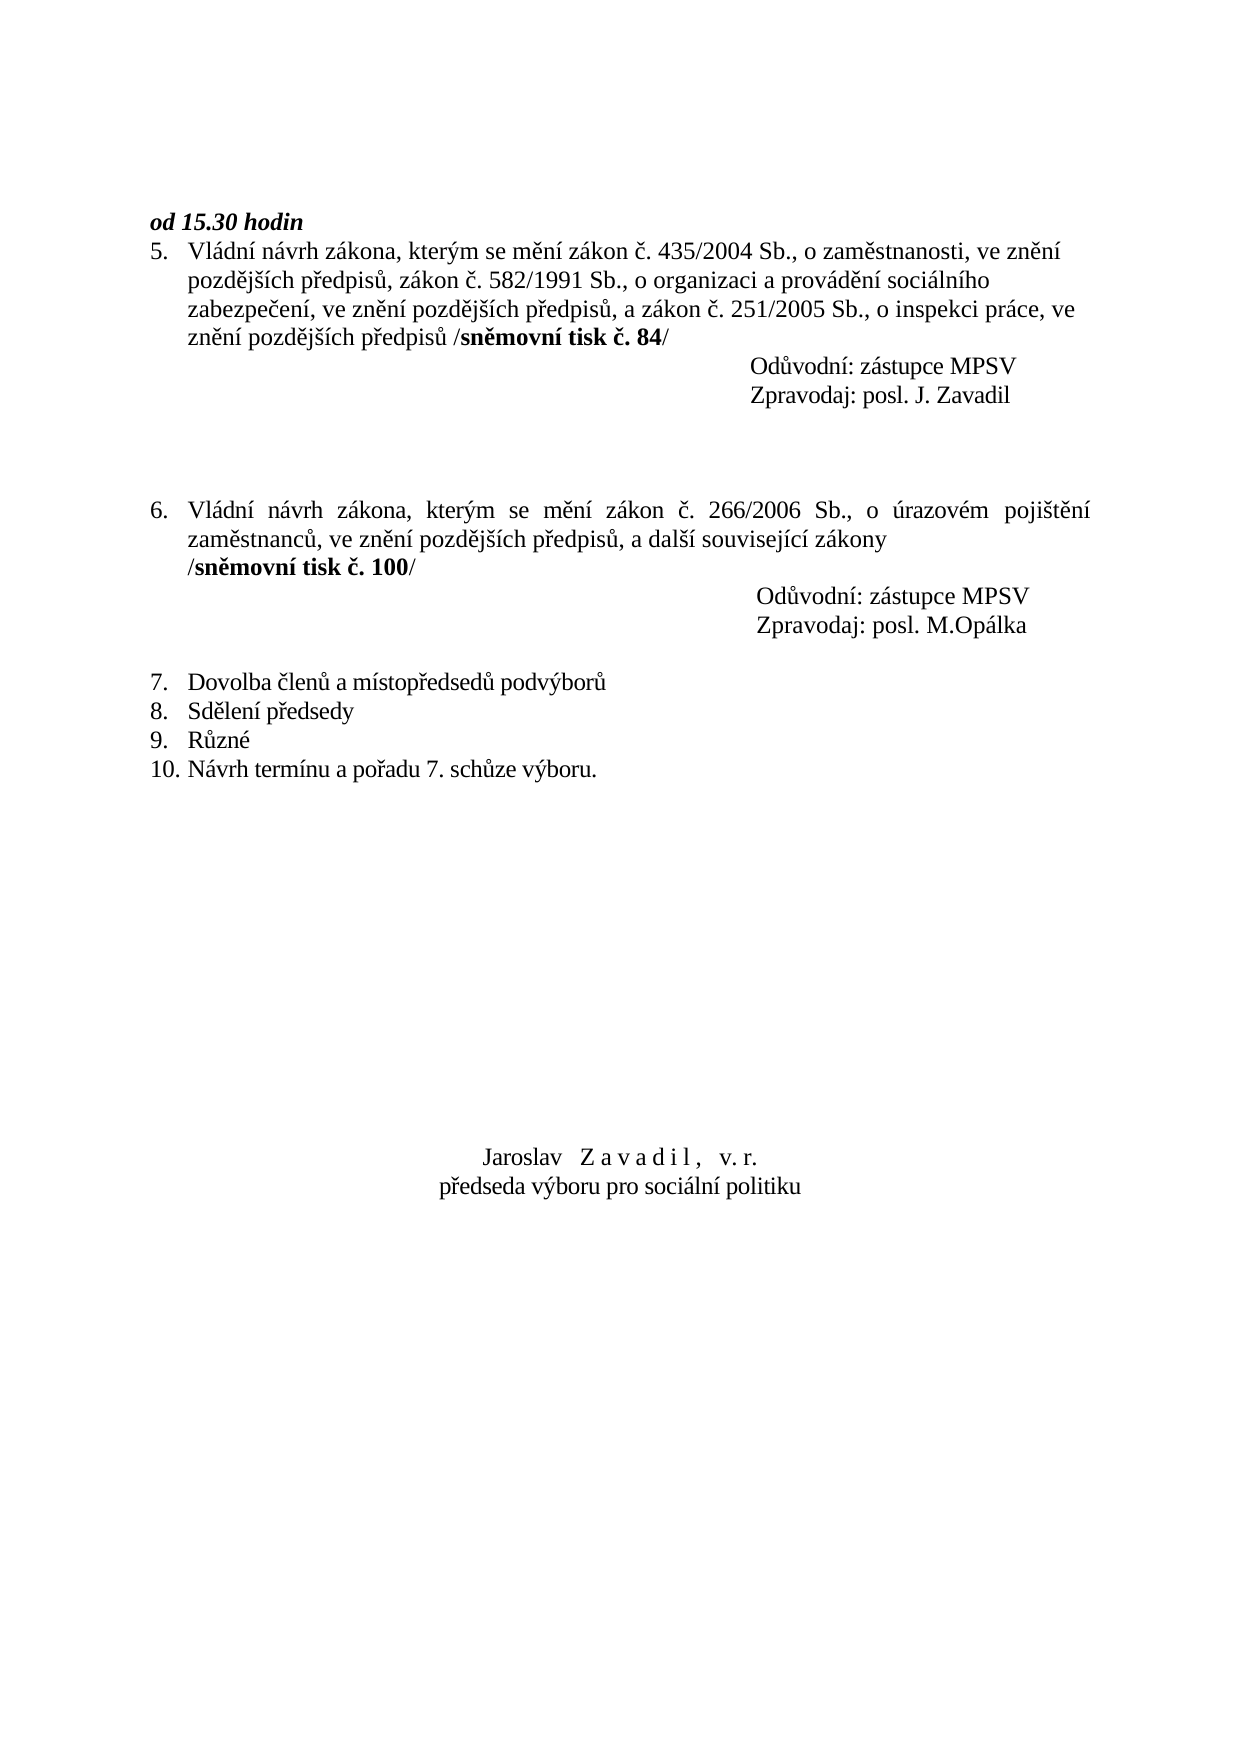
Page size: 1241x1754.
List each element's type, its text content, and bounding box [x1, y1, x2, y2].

list Vládní návrh zákona, kterým se mění zákon č. 435/2004 Sb., o zaměstnanosti, ve znění pozdějších předpisů, zákon č. 582/1991 Sb., o organizaci a provádění sociálního zabezpečení, ve znění pozdějších předpisů, a zákon č. 251/2005 Sb., o inspekci práce, ve znění pozdějších předpisů /sněmovní tisk č. 84/ [150, 236, 1090, 351]
list Odůvodní: zástupce MPSV [525, 581, 1090, 610]
list Různé [150, 725, 1090, 754]
list Zpravodaj: posl. M.Opálka [525, 610, 1090, 639]
text předseda výboru pro sociální politiku [150, 1171, 1090, 1200]
list Návrh termínu a pořadu 7. schůze výboru. [150, 754, 1090, 782]
list Sdělení předsedy [150, 696, 1090, 725]
list Dovolba členů a místopředsedů podvýborů [150, 667, 1090, 696]
text Jaroslav Z a v a d i l , v. r. [150, 1142, 1090, 1171]
text od 15.30 hodin [150, 207, 1090, 236]
list /sněmovní tisk č. 100/ [150, 552, 1090, 581]
text Odůvodní: zástupce MPSV [150, 351, 1090, 380]
list Vládní návrh zákona, kterým se mění zákon č. 266/2006 Sb., o úrazovém pojištění zaměstnanců, ve znění pozdějších předpisů, a další související zákony [150, 495, 1090, 552]
text Zpravodaj: posl. J. Zavadil [150, 380, 1090, 409]
